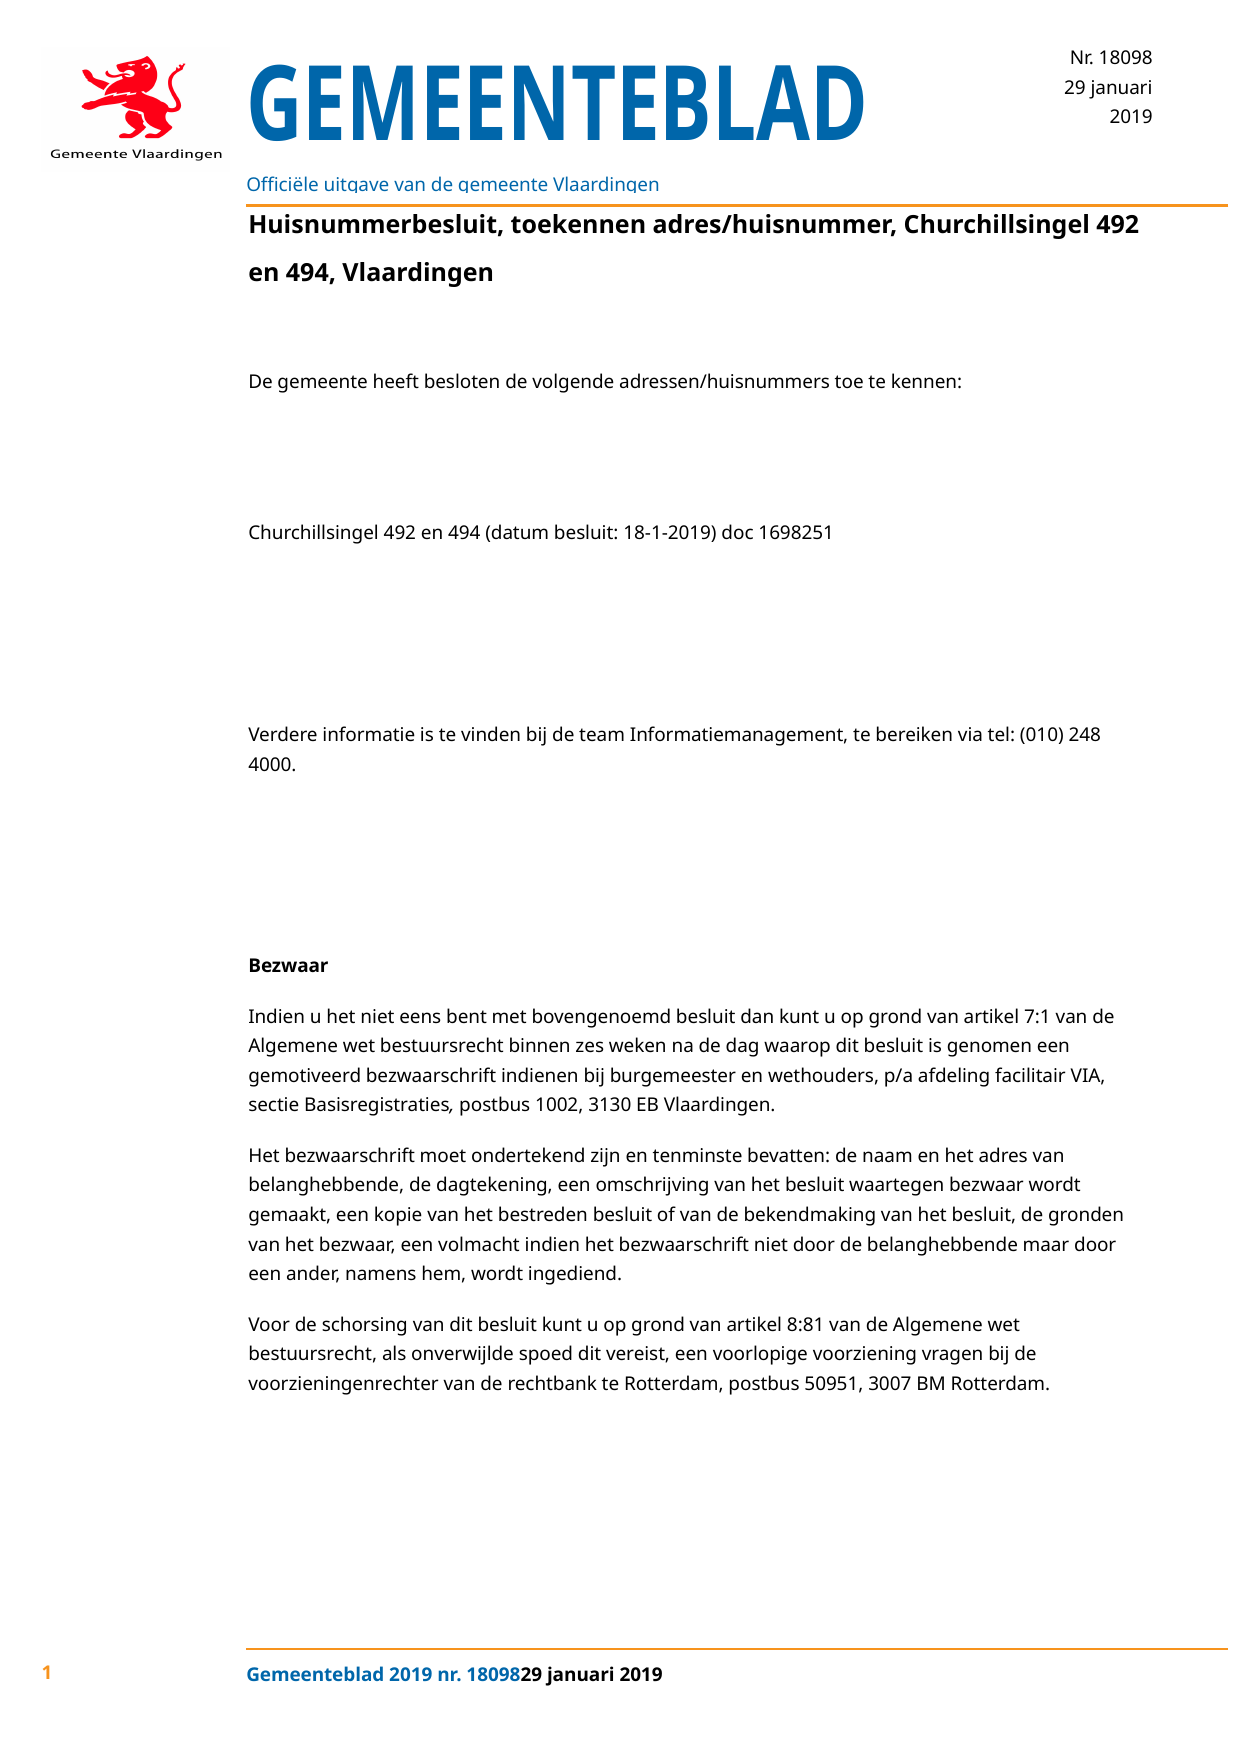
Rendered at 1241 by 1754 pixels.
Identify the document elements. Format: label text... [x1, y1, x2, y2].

text Verdere informatie is te vinden bij de team Informatiemanagement, te bereiken via tel: (010) 248 4000. [248, 721, 1152, 777]
text De gemeente heeft besloten de volgende adressen/huisnummers toe te kennen: [248, 368, 1152, 394]
text Indien u het niet eens bent met bovengenoemd besluit dan kunt u op grond van artikel 7:1 van de Algemene wet bestuursrecht binnen zes weken na de dag waarop dit besluit is genomen een gemotiveerd bezwaarschrift indienen bij burgemeester en wethouders, p/a afdeling facilitair VIA, sectie Basisregistraties, postbus 1002, 3130 EB Vlaardingen. [248, 1003, 1152, 1117]
picture [41, 47, 231, 172]
text Huisnummerbesluit, toekennen adres/huisnummer, Churchillsingel 492 en 494, Vlaardingen [248, 207, 1152, 288]
text Voor de schorsing van dit besluit kunt u op grond van artikel 8:81 van de Algemene wet bestuursrecht, als onverwijlde spoed dit vereist, een voorlopige voorziening vragen bij de voorzieningenrechter van de rechtbank te Rotterdam, postbus 50951, 3007 BM Rotterdam. [248, 1311, 1152, 1396]
text Het bezwaarschrift moet ondertekend zijn en tenminste bevatten: de naam en het adres van belanghebbende, de dagtekening, een omschrijving van het besluit waartegen bezwaar wordt gemaakt, een kopie van het bestreden besluit of van de bekendmaking van het besluit, de gronden van het bezwaar, een volmacht indien het bezwaarschrift niet door de belanghebbende maar door een ander, namens hem, wordt ingediend. [248, 1142, 1152, 1286]
text Bezwaar [248, 952, 1152, 978]
text Churchillsingel 492 en 494 (datum besluit: 18-1-2019) doc 1698251 [248, 519, 1152, 545]
